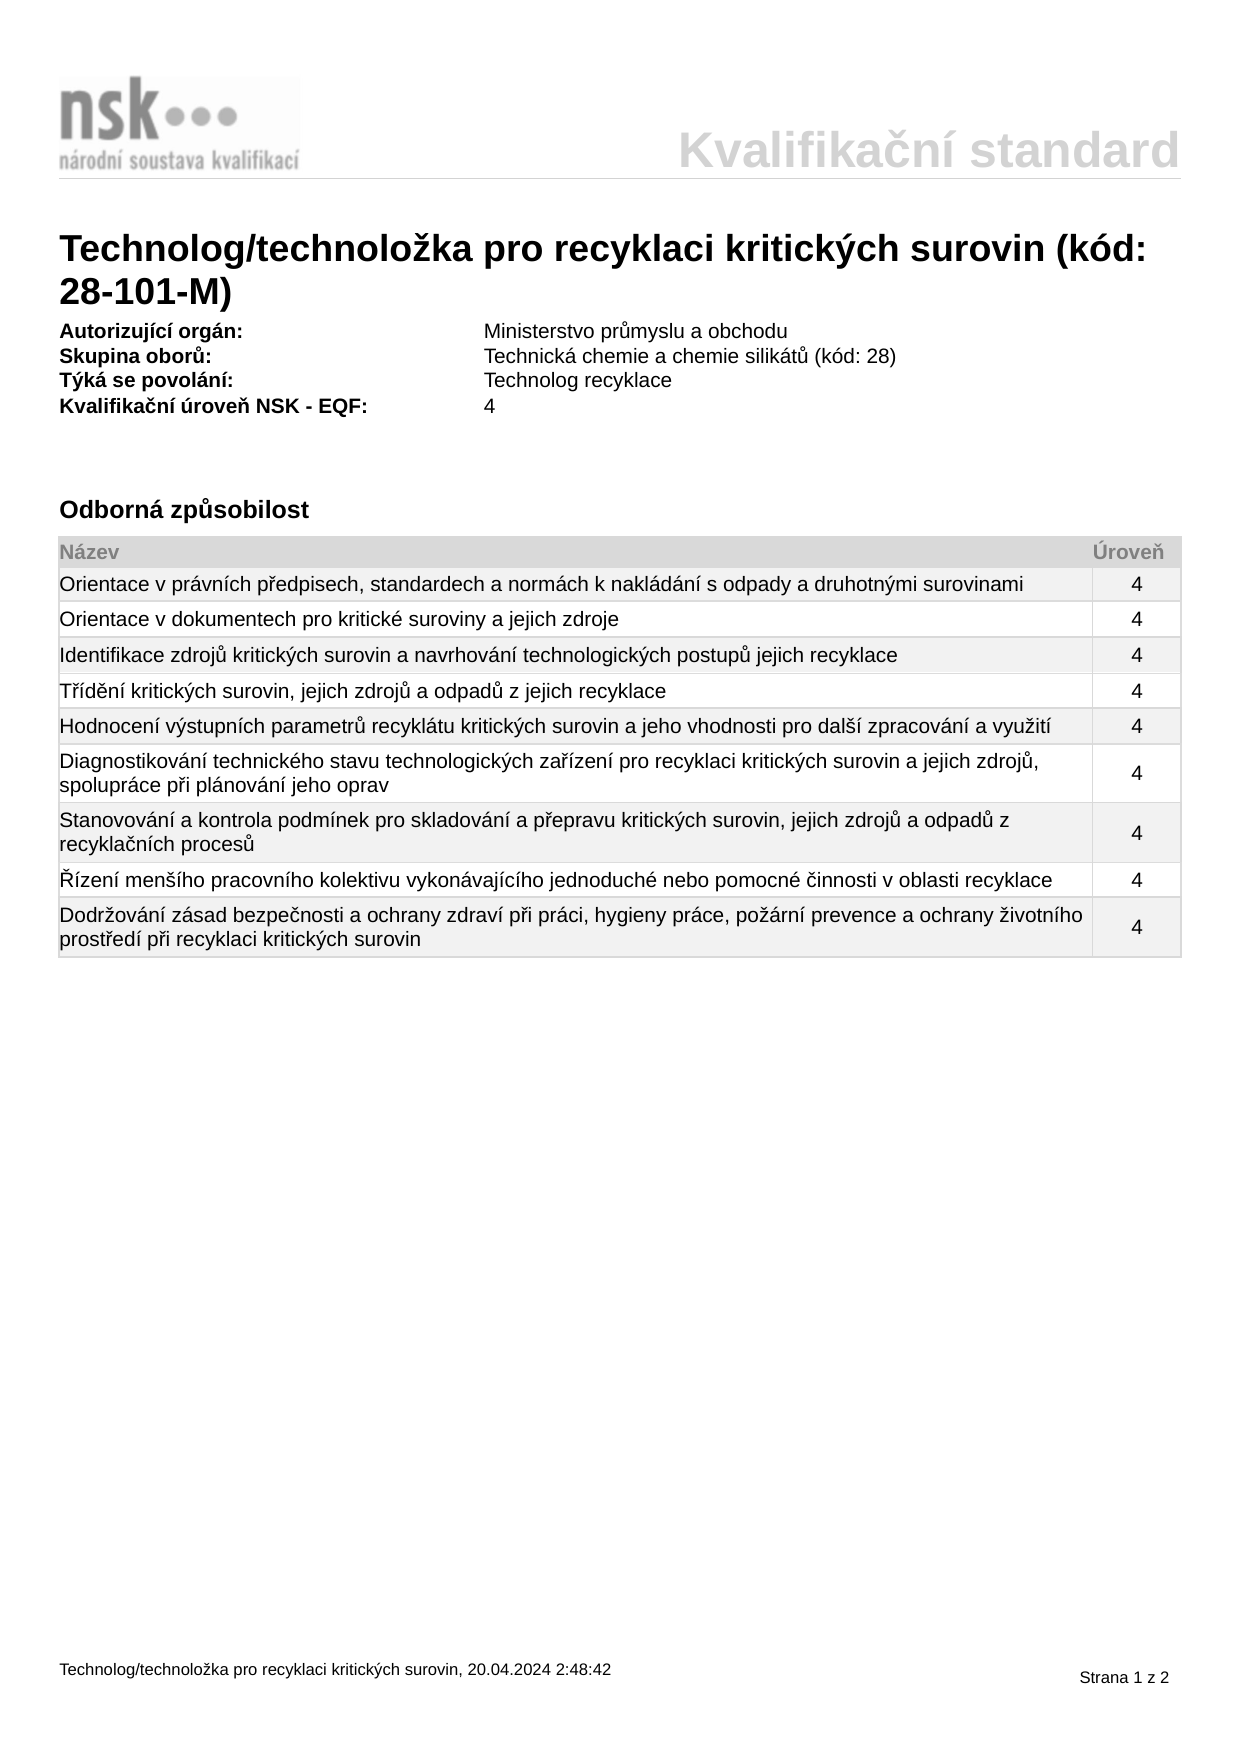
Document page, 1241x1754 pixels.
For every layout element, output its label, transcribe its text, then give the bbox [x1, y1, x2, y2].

table_cell [1093, 1256, 1169, 1458]
table_cell [620, 418, 626, 489]
table_cell Odborná způsobilost [59, 490, 1181, 524]
table_cell [626, 1256, 862, 1458]
table_cell Technolog recyklace [484, 368, 1181, 393]
table_cell Hodnocení výstupních parametrů recyklátu kritických surovin a jeho vhodnosti pro další zpracování a využití [60, 709, 1092, 743]
table_cell Orientace v právních předpisech, standardech a normách k nakládání s odpady a druhotnými surovinami [60, 568, 1092, 600]
table_cell [626, 524, 862, 536]
table_cell [484, 524, 620, 536]
table_header [621, 59, 626, 172]
table_cell [59, 1459, 483, 1659]
picture [58, 59, 621, 172]
table_cell [59, 313, 483, 319]
table_cell [626, 1459, 862, 1659]
table_cell 4 [484, 394, 1181, 417]
table_cell [59, 179, 1181, 196]
table_cell [1169, 1660, 1181, 1696]
table_cell 4 [1093, 638, 1180, 672]
table_cell [484, 958, 620, 1256]
table_cell Orientace v dokumentech pro kritické suroviny a jejich zdroje [60, 602, 1092, 636]
table_cell 4 [1093, 568, 1180, 600]
table_cell Technolog/technoložka pro recyklaci kritických surovin, 20.04.2024 2:48:42 [59, 1660, 862, 1696]
table_cell [620, 958, 626, 1256]
table_cell Diagnostikování technického stavu technologických zařízení pro recyklaci kritických surovin a jejich zdrojů, spolupráce při plánování jeho oprav [60, 745, 1092, 802]
table_cell Úroveň [1093, 538, 1180, 566]
table_cell 4 [1093, 745, 1180, 802]
table_cell Technická chemie a chemie silikátů (kód: 28) [484, 344, 1181, 368]
table_cell [620, 1459, 626, 1659]
table_cell 4 [1093, 898, 1180, 956]
table_cell [862, 1459, 1093, 1659]
table_cell [1093, 1459, 1169, 1659]
table_cell [1093, 524, 1169, 536]
table_cell [1093, 313, 1169, 319]
table_cell [626, 958, 862, 1256]
table_cell [862, 958, 1093, 1256]
table_cell 4 [1093, 709, 1180, 743]
table_cell Název [60, 538, 1092, 566]
table_cell [1169, 1256, 1181, 1458]
table_cell [626, 313, 862, 319]
table_cell [862, 196, 1093, 224]
table_header Kvalifikační standard [626, 59, 1181, 178]
table_cell [484, 172, 620, 178]
table_cell [484, 1256, 620, 1458]
table_cell [1169, 524, 1181, 536]
table_cell Strana 1 z 2 [862, 1660, 1169, 1696]
table_cell [1169, 1459, 1181, 1659]
table_cell Ministerstvo průmyslu a obchodu [484, 319, 1181, 344]
table_cell Řízení menšího pracovního kolektivu vykonávajícího jednoduché nebo pomocné činnosti v oblasti recyklace [60, 863, 1092, 896]
table_cell [1093, 196, 1169, 224]
table_cell [862, 418, 1093, 489]
table_cell [626, 196, 862, 224]
table_cell [862, 524, 1093, 536]
table_cell [59, 1256, 483, 1458]
table_cell Technolog/technoložka pro recyklaci kritických surovin (kód: 28-101-M) [59, 224, 1181, 313]
table_cell [59, 958, 483, 1256]
table_cell [59, 524, 483, 536]
table_cell [626, 418, 862, 489]
table_cell [484, 418, 620, 489]
table_cell [1093, 958, 1169, 1256]
table_cell [484, 313, 620, 319]
table_cell Dodržování zásad bezpečnosti a ochrany zdraví při práci, hygieny práce, požární prevence a ochrany životního prostředí při recyklaci kritických surovin [60, 898, 1092, 956]
table_cell Skupina oborů: [59, 344, 483, 368]
table_cell 4 [1093, 602, 1180, 636]
table_cell [59, 172, 483, 178]
table_cell [484, 1459, 620, 1659]
table_cell Týká se povolání: [59, 368, 483, 392]
table_cell Identifikace zdrojů kritických surovin a navrhování technologických postupů jejich recyklace [60, 638, 1092, 672]
table_cell [59, 418, 483, 489]
table_cell [1169, 418, 1181, 489]
table_cell 4 [1093, 863, 1180, 896]
table_cell [620, 1256, 626, 1458]
table_cell [484, 196, 620, 224]
table_cell Kvalifikační úroveň NSK - EQF: [59, 394, 483, 417]
table_cell [1093, 418, 1169, 489]
table_cell [1169, 196, 1181, 224]
table_cell 4 [1093, 674, 1180, 707]
table_cell [59, 196, 483, 224]
table_cell [620, 524, 626, 536]
table_cell [1169, 958, 1181, 1256]
table_cell Autorizující orgán: [59, 319, 483, 343]
table_cell [862, 313, 1093, 319]
table_cell Třídění kritických surovin, jejich zdrojů a odpadů z jejich recyklace [60, 674, 1092, 707]
table_cell Stanovování a kontrola podmínek pro skladování a přepravu kritických surovin, jejich zdrojů a odpadů z recyklačních procesů [60, 803, 1092, 862]
table_cell [1169, 313, 1181, 319]
table_cell [862, 1256, 1093, 1458]
table_cell 4 [1093, 803, 1180, 862]
table_cell [620, 196, 626, 224]
